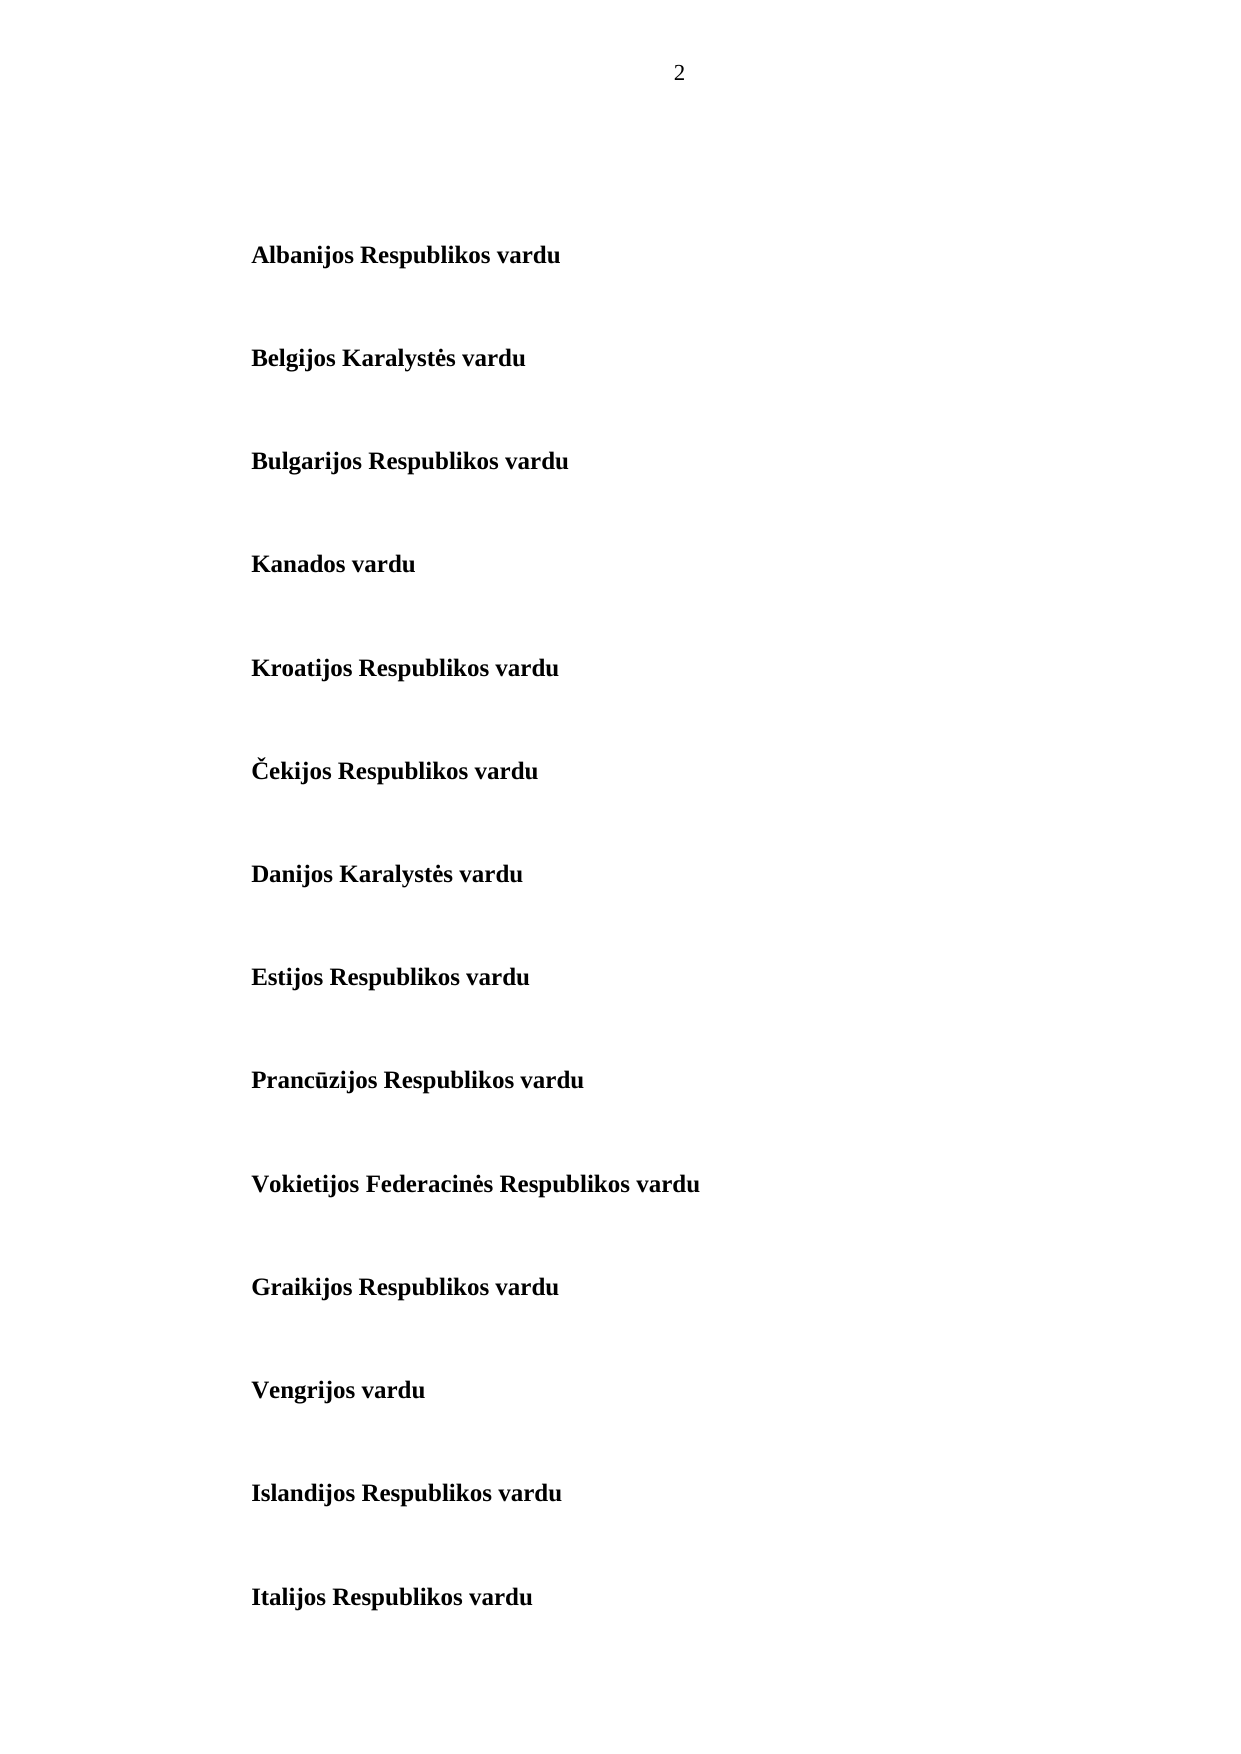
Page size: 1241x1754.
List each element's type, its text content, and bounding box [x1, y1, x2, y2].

text Vengrijos vardu [177, 1373, 1181, 1404]
text Kroatijos Respublikos vardu [177, 650, 1181, 681]
text Italijos Respublikos vardu [177, 1579, 1181, 1610]
text Islandijos Respublikos vardu [177, 1476, 1181, 1507]
text Bulgarijos Respublikos vardu [177, 444, 1181, 475]
text Graikijos Respublikos vardu [177, 1269, 1181, 1301]
text Čekijos Respublikos vardu [177, 753, 1181, 784]
text Albanijos Respublikos vardu [177, 237, 1181, 268]
text Prancūzijos Respublikos vardu [177, 1063, 1181, 1094]
text Danijos Karalystės vardu [177, 857, 1181, 888]
text Estijos Respublikos vardu [177, 960, 1181, 991]
text Vokietijos Federacinės Respublikos vardu [177, 1166, 1181, 1197]
text Belgijos Karalystės vardu [177, 340, 1181, 372]
text Kanados vardu [177, 547, 1181, 578]
